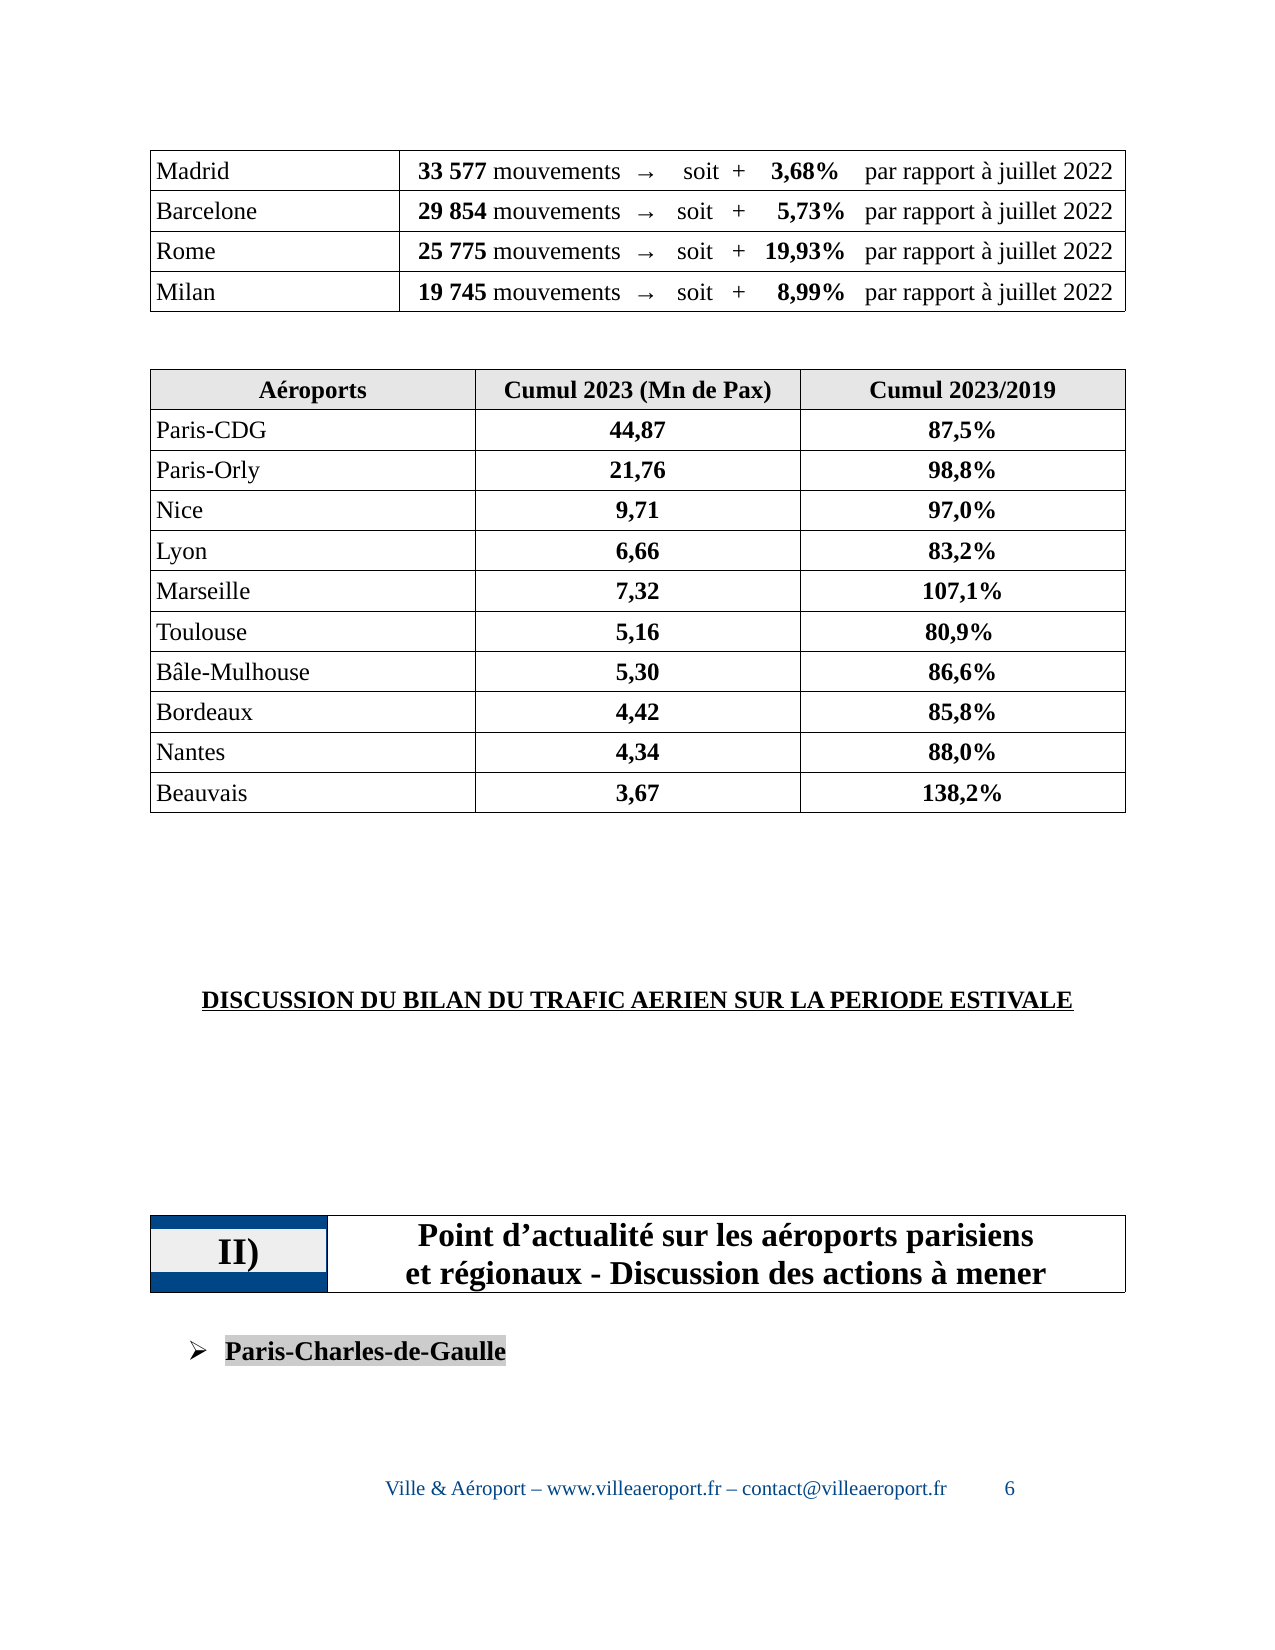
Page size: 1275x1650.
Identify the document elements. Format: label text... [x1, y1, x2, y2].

table_cell 9,71 [476, 491, 800, 530]
table_cell 107,1% [801, 571, 1125, 611]
table_cell Milan [151, 272, 399, 311]
table_cell 4,34 [476, 733, 800, 772]
table_cell 5,30 [476, 652, 800, 691]
table_cell 88,0% [801, 733, 1125, 772]
table_cell 80,9% [801, 612, 1125, 651]
table_cell 85,8% [801, 692, 1125, 732]
table_cell 19 745 mouvements → soit + 8,99% par rapport à juillet 2022 [400, 272, 1125, 311]
table_cell Barcelone [151, 191, 399, 231]
table_cell 4,42 [476, 692, 800, 732]
table_cell 138,2% [801, 773, 1125, 812]
text DISCUSSION DU BILAN DU TRAFIC AERIEN SUR LA PERIODE ESTIVALE [150, 985, 1125, 1014]
table_cell Bordeaux [151, 692, 475, 732]
table_cell 86,6% [801, 652, 1125, 691]
table_cell 87,5% [801, 410, 1125, 449]
table_cell 3,67 [476, 773, 800, 812]
table_cell 83,2% [801, 531, 1125, 570]
table_cell 21,76 [476, 451, 800, 490]
table_cell Lyon [151, 531, 475, 570]
table_cell 98,8% [801, 451, 1125, 490]
table_cell Rome [151, 232, 399, 271]
table_cell 33 577 mouvements → soit + 3,68% par rapport à juillet 2022 [400, 151, 1125, 190]
table_cell 7,32 [476, 571, 800, 611]
table_header Aéroports [151, 370, 475, 409]
table_cell Bâle-Mulhouse [151, 652, 475, 691]
table_cell 25 775 mouvements → soit + 19,93% par rapport à juillet 2022 [400, 232, 1125, 271]
table_header Point d’actualité sur les aéroports parisiens et régionaux - Discussion des actions à mener [328, 1216, 1125, 1292]
table_cell Toulouse [151, 612, 475, 651]
table_cell Nice [151, 491, 475, 530]
table_header Cumul 2023/2019 [801, 370, 1125, 409]
table_cell Paris-CDG [151, 410, 475, 449]
table_cell 97,0% [801, 491, 1125, 530]
table_cell Paris-Orly [151, 451, 475, 490]
table_header Cumul 2023 (Mn de Pax) [476, 370, 800, 409]
table_cell 5,16 [476, 612, 800, 651]
table_header II) [151, 1216, 327, 1292]
table_cell 29 854 mouvements → soit + 5,73% par rapport à juillet 2022 [400, 191, 1125, 231]
table_cell Nantes [151, 733, 475, 772]
list Paris-Charles-de-Gaulle [187, 1335, 1125, 1366]
table_cell Beauvais [151, 773, 475, 812]
table_cell Marseille [151, 571, 475, 611]
table_cell 44,87 [476, 410, 800, 449]
table_cell Madrid [151, 151, 399, 190]
table_cell 6,66 [476, 531, 800, 570]
